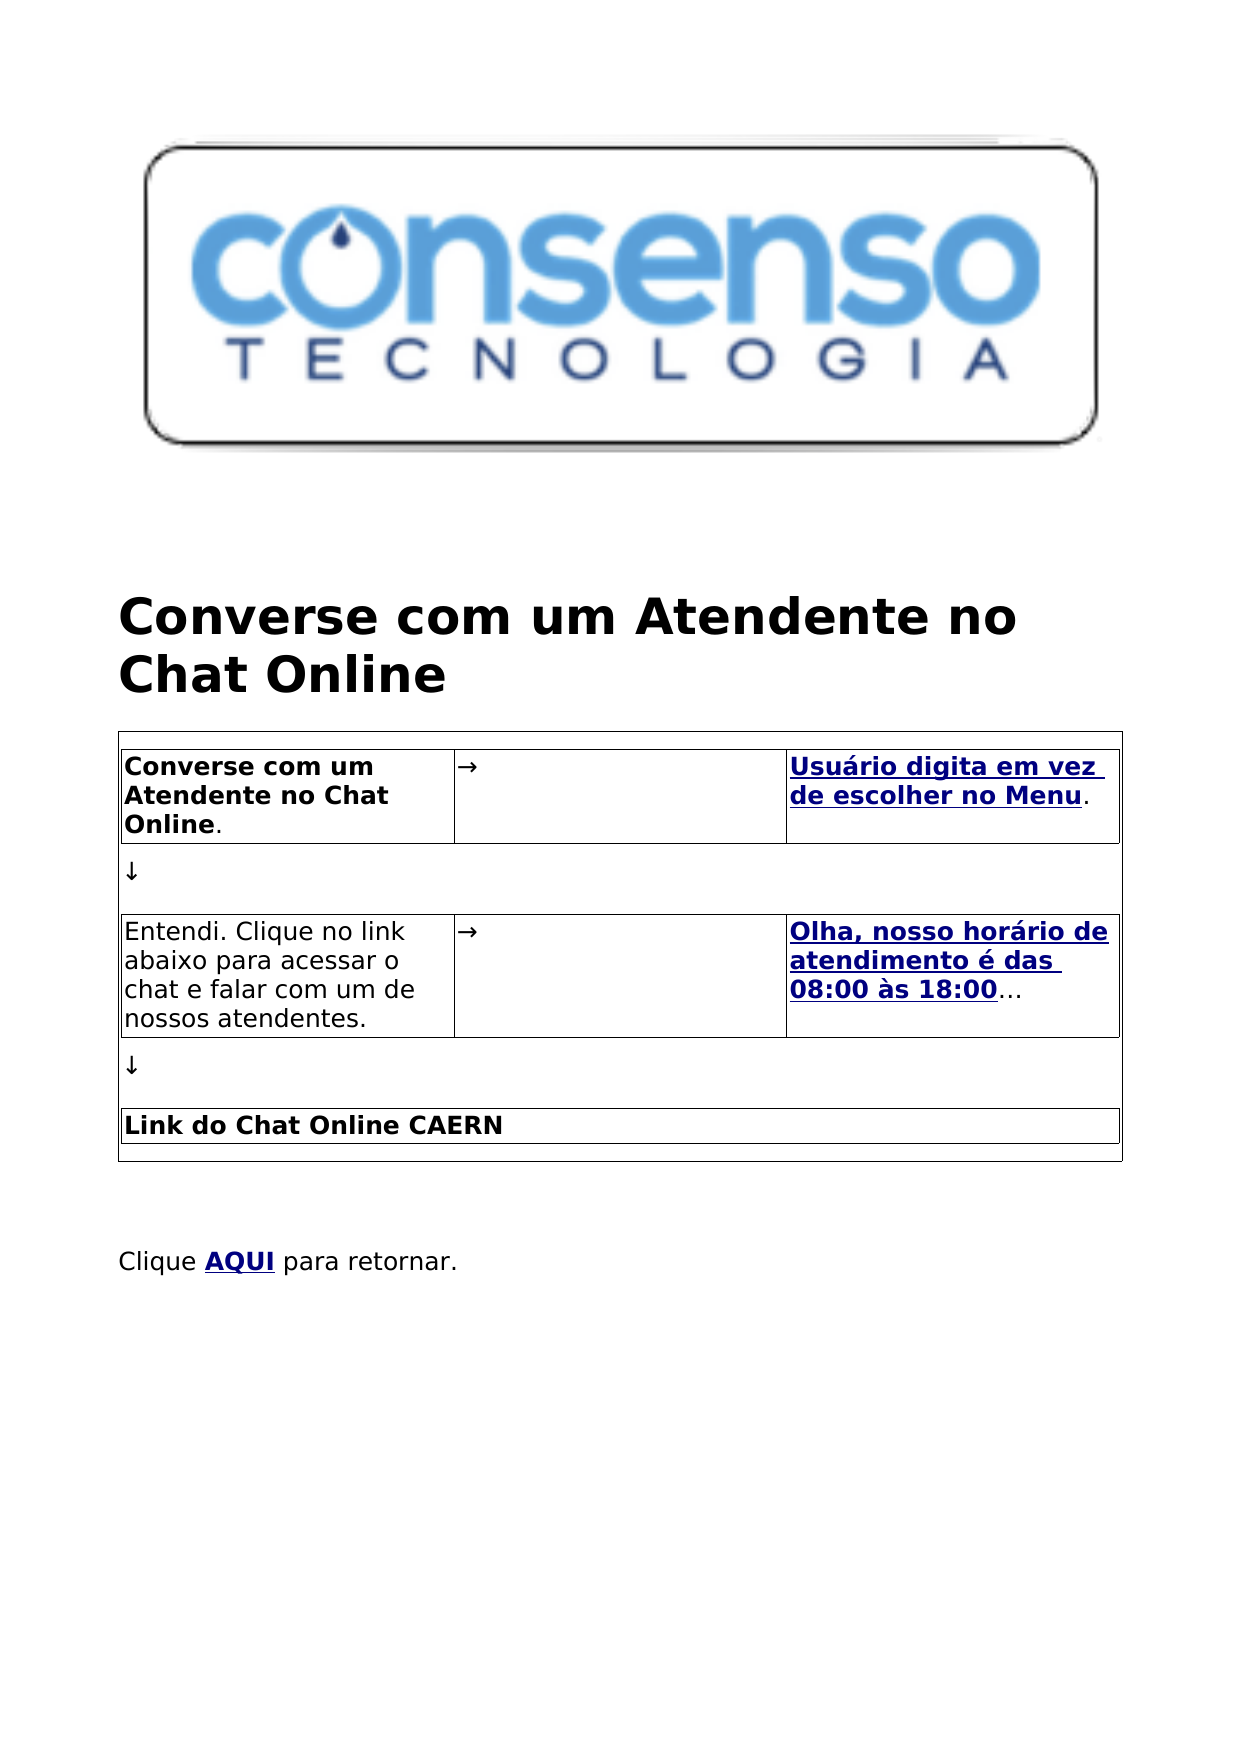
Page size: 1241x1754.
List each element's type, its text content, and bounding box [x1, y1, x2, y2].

table_header Converse com um Atendente no Chat Online. [122, 750, 454, 843]
text Clique AQUI para retornar. [118, 1247, 1122, 1276]
table_header Entendi. Clique no link abaixo para acessar o chat e falar com um de nossos atendentes. [122, 915, 454, 1037]
table_header Olha, nosso horário de atendimento é das 08:00 às 18:00… [787, 915, 1119, 1037]
table_header Link do Chat Online CAERN [122, 1109, 1119, 1143]
table_header → [455, 915, 786, 1037]
picture [118, 130, 1123, 480]
table_header → [455, 750, 786, 843]
table_header ↓ ↓ [119, 732, 1122, 1161]
subtitle Converse com um Atendente no Chat Online [118, 588, 1122, 704]
table_header Usuário digita em vez de escolher no Menu. [787, 750, 1119, 843]
